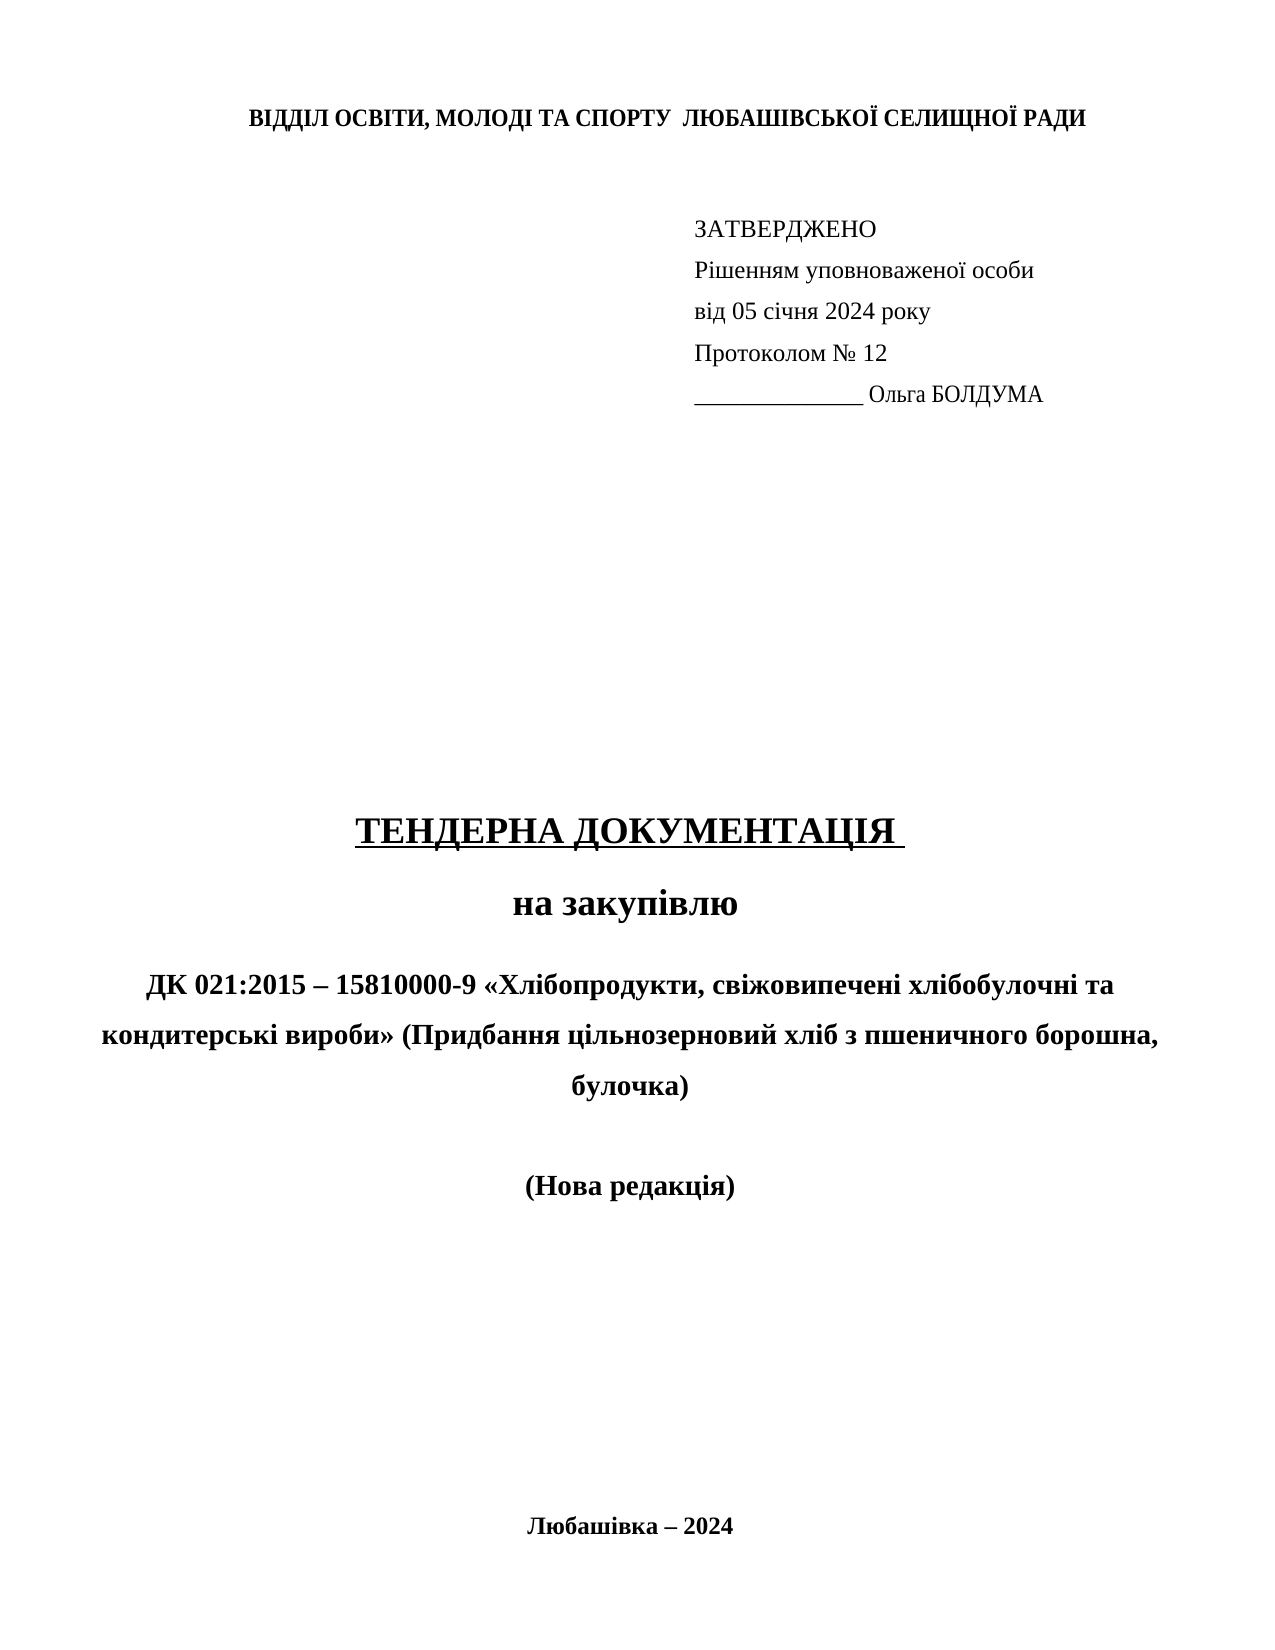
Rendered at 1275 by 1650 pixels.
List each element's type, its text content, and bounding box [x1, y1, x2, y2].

text ТЕНДЕРНА ДОКУМЕНТАЦІЯ [74, 809, 1186, 852]
text ВІДДІЛ ОСВІТИ, МОЛОДІ ТА СПОРТУ ЛЮБАШІВСЬКОЇ селищної ради [74, 103, 1186, 131]
text ЗАТВЕРДЖЕНО [694, 214, 1186, 243]
text ДК 021:2015 – 15810000-9 «Хлібопродукти, свіжовипечені хлібобулочні та кондитерські вироби» (Придбання цільнозерновий хліб з пшеничного борошна, булочка) [74, 967, 1186, 1101]
text від 05 січня 2024 року [694, 296, 1186, 325]
text на закупівлю [74, 881, 1186, 924]
text _______________ Ольга БОЛДУМА [74, 379, 1186, 408]
text Протоколом № 12 [694, 338, 1186, 366]
text Рішенням уповноваженої особи [694, 255, 1186, 284]
text Любашівка – 2024 [74, 1511, 1186, 1540]
text (Нова редакція) [74, 1168, 1186, 1202]
